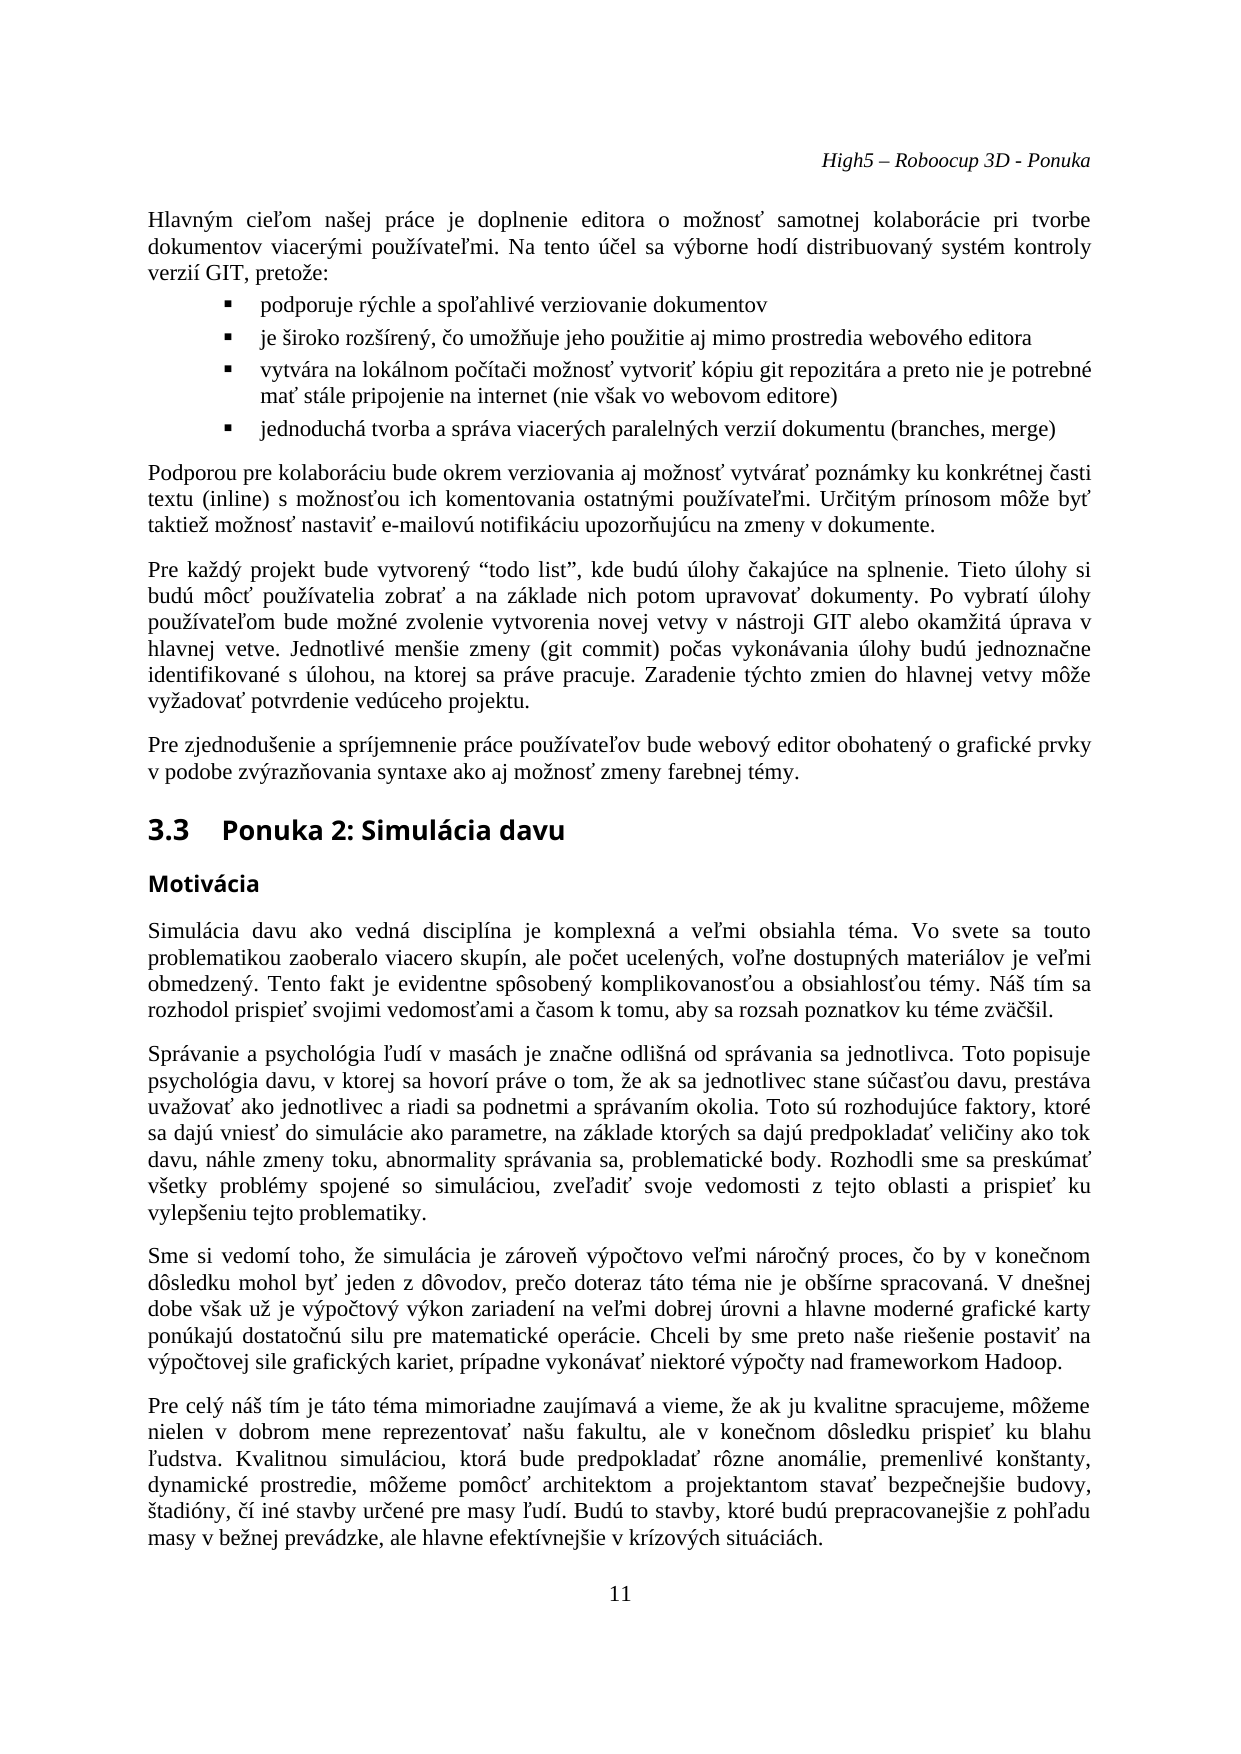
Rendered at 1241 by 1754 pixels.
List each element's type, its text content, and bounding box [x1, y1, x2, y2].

text Správanie a psychológia ľudí v masách je značne odlišná od správania sa jednotlivca. Toto popisuje psychológia davu, v ktorej sa hovorí práve o tom, že ak sa jednotlivec stane súčasťou davu, prestáva uvažovať ako jednotlivec a riadi sa podnetmi a správaním okolia. Toto sú rozhodujúce faktory, ktoré sa dajú vniesť do simulácie ako parametre, na základe ktorých sa dajú predpokladať veličiny ako tok davu, náhle zmeny toku, abnormality správania sa, problematické body. Rozhodli sme sa preskúmať všetky problémy spojené so simuláciou, zveľadiť svoje vedomosti z tejto oblasti a prispieť ku vylepšeniu tejto problematiky. [148, 1040, 1093, 1225]
text Hlavným cieľom našej práce je doplnenie editora o možnosť samotnej kolaborácie pri tvorbe dokumentov viacerými používateľmi. Na tento účel sa výborne hodí distribuovaný systém kontroly verzií GIT, pretože: [148, 207, 1093, 286]
list podporuje rýchle a spoľahlivé verziovanie dokumentov [223, 292, 1093, 318]
list je široko rozšírený, čo umožňuje jeho použitie aj mimo prostredia webového editora [223, 324, 1093, 350]
text Podporou pre kolaboráciu bude okrem verziovania aj možnosť vytvárať poznámky ku konkrétnej časti textu (inline) s možnosťou ich komentovania ostatnými používateľmi. Určitým prínosom môže byť taktiež možnosť nastaviť e-mailovú notifikáciu upozorňujúcu na zmeny v dokumente. [148, 459, 1093, 538]
list jednoduchá tvorba a správa viacerých paralelných verzií dokumentu (branches, merge) [223, 415, 1093, 441]
text Pre celý náš tím je táto téma mimoriadne zaujímavá a vieme, že ak ju kvalitne spracujeme, môžeme nielen v dobrom mene reprezentovať našu fakultu, ale v konečnom dôsledku prispieť ku blahu ľudstva. Kvalitnou simuláciou, ktorá bude predpokladať rôzne anomálie, premenlivé konštanty, dynamické prostredie, môžeme pomôcť architektom a projektantom stavať bezpečnejšie budovy, štadióny, čí iné stavby určené pre masy ľudí. Budú to stavby, ktoré budú prepracovanejšie z pohľadu masy v bežnej prevádzke, ale hlavne efektívnejšie v krízových situáciách. [148, 1392, 1093, 1550]
text Pre každý projekt bude vytvorený “todo list”, kde budú úlohy čakajúce na splnenie. Tieto úlohy si budú môcť používatelia zobrať a na základe nich potom upravovať dokumenty. Po vybratí úlohy používateľom bude možné zvolenie vytvorenia novej vetvy v nástroji GIT alebo okamžitá úprava v hlavnej vetve. Jednotlivé menšie zmeny (git commit) počas vykonávania úlohy budú jednoznačne identifikované s úlohou, na ktorej sa práve pracuje. Zaradenie týchto zmien do hlavnej vetvy môže vyžadovať potvrdenie vedúceho projektu. [148, 556, 1093, 714]
subtitle Ponuka 2: Simulácia davu [148, 809, 1093, 849]
text Simulácia davu ako vedná disciplína je komplexná a veľmi obsiahla téma. Vo svete sa touto problematikou zaoberalo viacero skupín, ale počet ucelených, voľne dostupných materiálov je veľmi obmedzený. Tento fakt je evidentne spôsobený komplikovanosťou a obsiahlosťou témy. Náš tím sa rozhodol prispieť svojimi vedomosťami a časom k tomu, aby sa rozsah poznatkov ku téme zväčšil. [148, 917, 1093, 1023]
text Pre zjednodušenie a spríjemnenie práce používateľov bude webový editor obohatený o grafické prvky v podobe zvýrazňovania syntaxe ako aj možnosť zmeny farebnej témy. [148, 731, 1093, 784]
list vytvára na lokálnom počítači možnosť vytvoriť kópiu git repozitára a preto nie je potrebné mať stále pripojenie na internet (nie však vo webovom editore) [223, 356, 1093, 409]
subtitle Motivácia [148, 868, 1093, 899]
text Sme si vedomí toho, že simulácia je zároveň výpočtovo veľmi náročný proces, čo by v konečnom dôsledku mohol byť jeden z dôvodov, prečo doteraz táto téma nie je obšírne spracovaná. V dnešnej dobe však už je výpočtový výkon zariadení na veľmi dobrej úrovni a hlavne moderné grafické karty ponúkajú dostatočnú silu pre matematické operácie. Chceli by sme preto naše riešenie postaviť na výpočtovej sile grafických kariet, prípadne vykonávať niektoré výpočty nad frameworkom Hadoop. [148, 1243, 1093, 1374]
